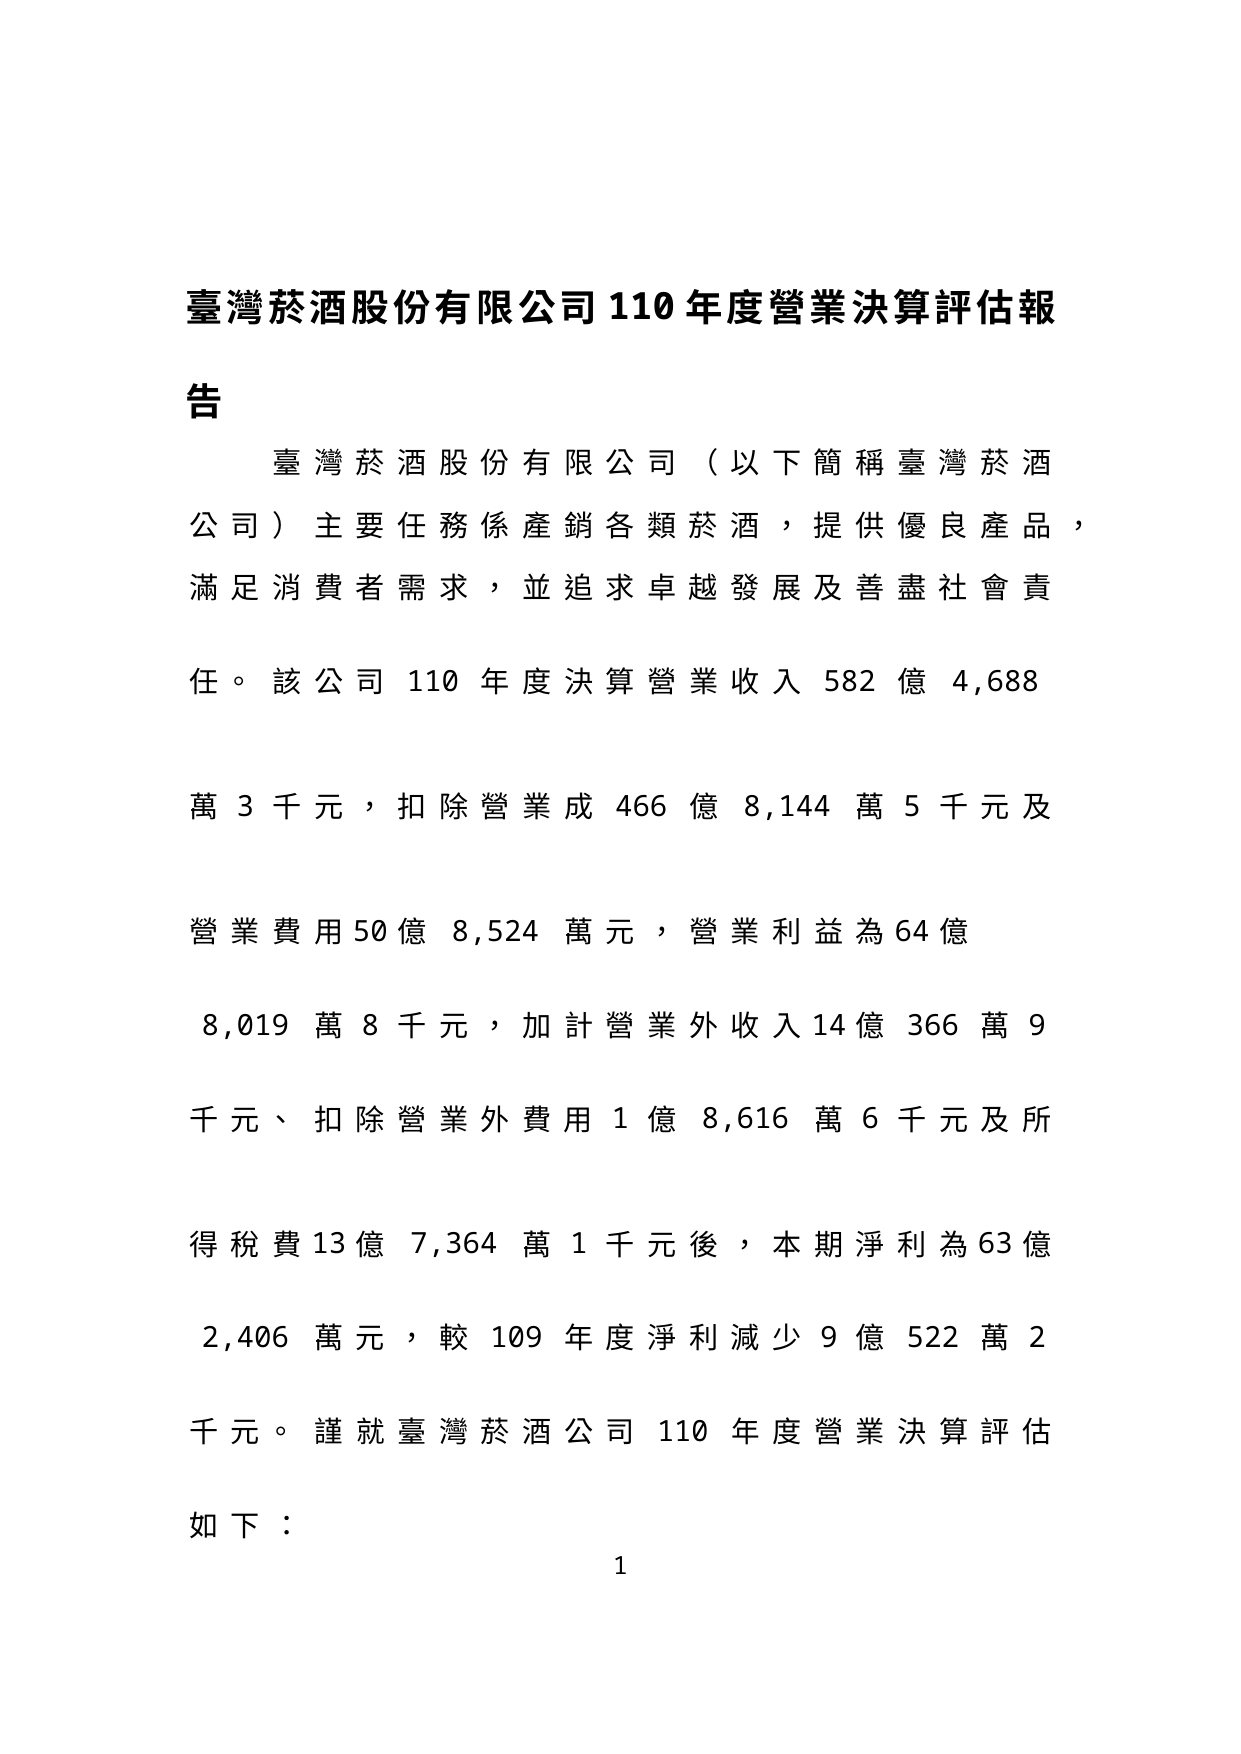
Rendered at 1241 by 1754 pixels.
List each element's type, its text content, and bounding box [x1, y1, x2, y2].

text 臺灣菸酒股份有限公司110年度營業決算評估報告 [183, 232, 1058, 419]
text 臺灣菸酒股份有限公司（以下簡稱臺灣菸酒公司）主要任務係產銷各類菸酒，提供優良產品，滿足消費者需求，並追求卓越發展及善盡社會責任。該公司110年度決算營業收入582億4,688萬3千元，扣除營業成466億8,144萬5千元及營業費用50億8,524萬元，營業利益為64億8,019萬8千元，加計營業外收入14億366萬9千元、扣除營業外費用1億8,616萬6千元及所得稅費13億7,364萬1千元後，本期淨利為63億2,406萬元，較109年度淨利減少9億522萬2千元。謹就臺灣菸酒公司110年度營業決算評估如下： [183, 419, 1058, 1544]
